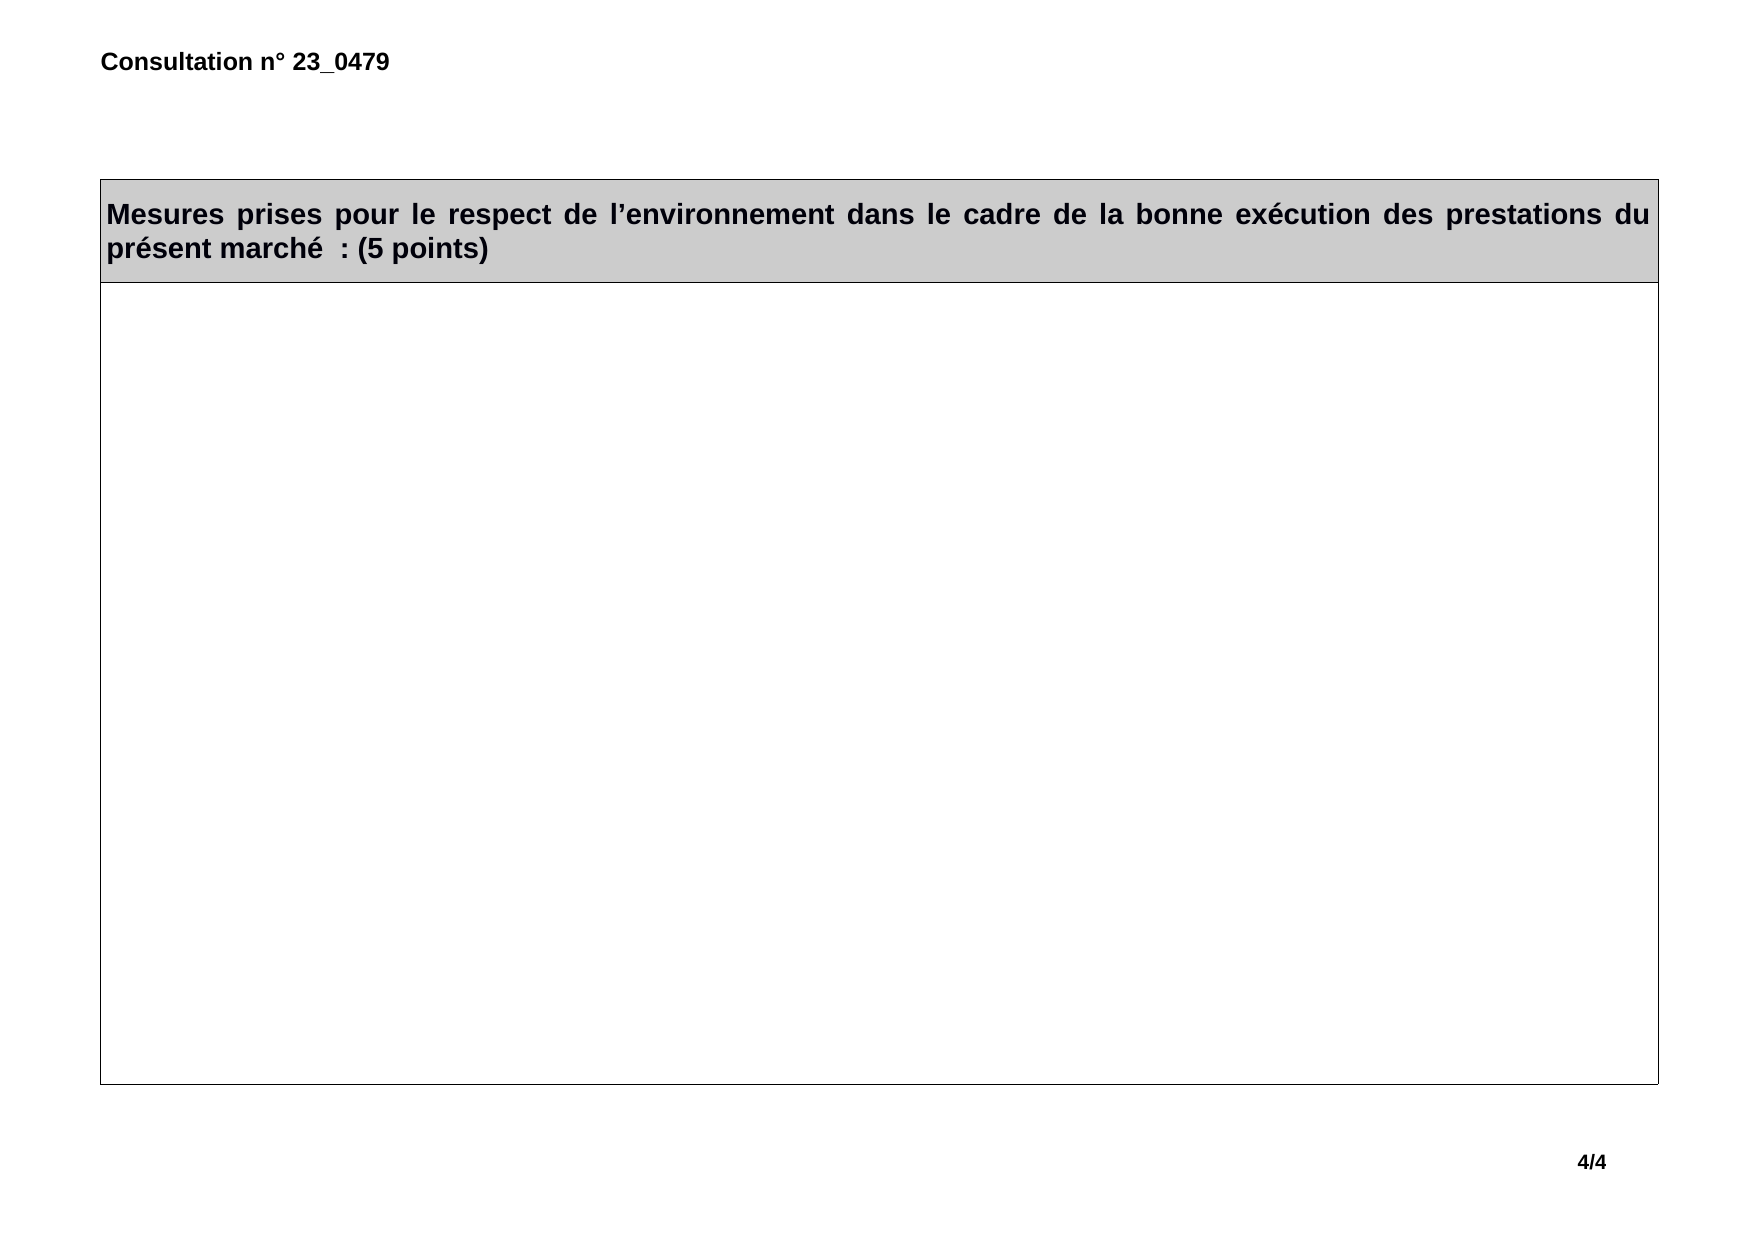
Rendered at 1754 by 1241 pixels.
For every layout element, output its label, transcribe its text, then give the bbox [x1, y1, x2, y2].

table_cell [101, 283, 1658, 1084]
table_header Mesures prises pour le respect de l’environnement dans le cadre de la bonne exécution des prestations du présent marché : (5 points) [101, 180, 1658, 282]
